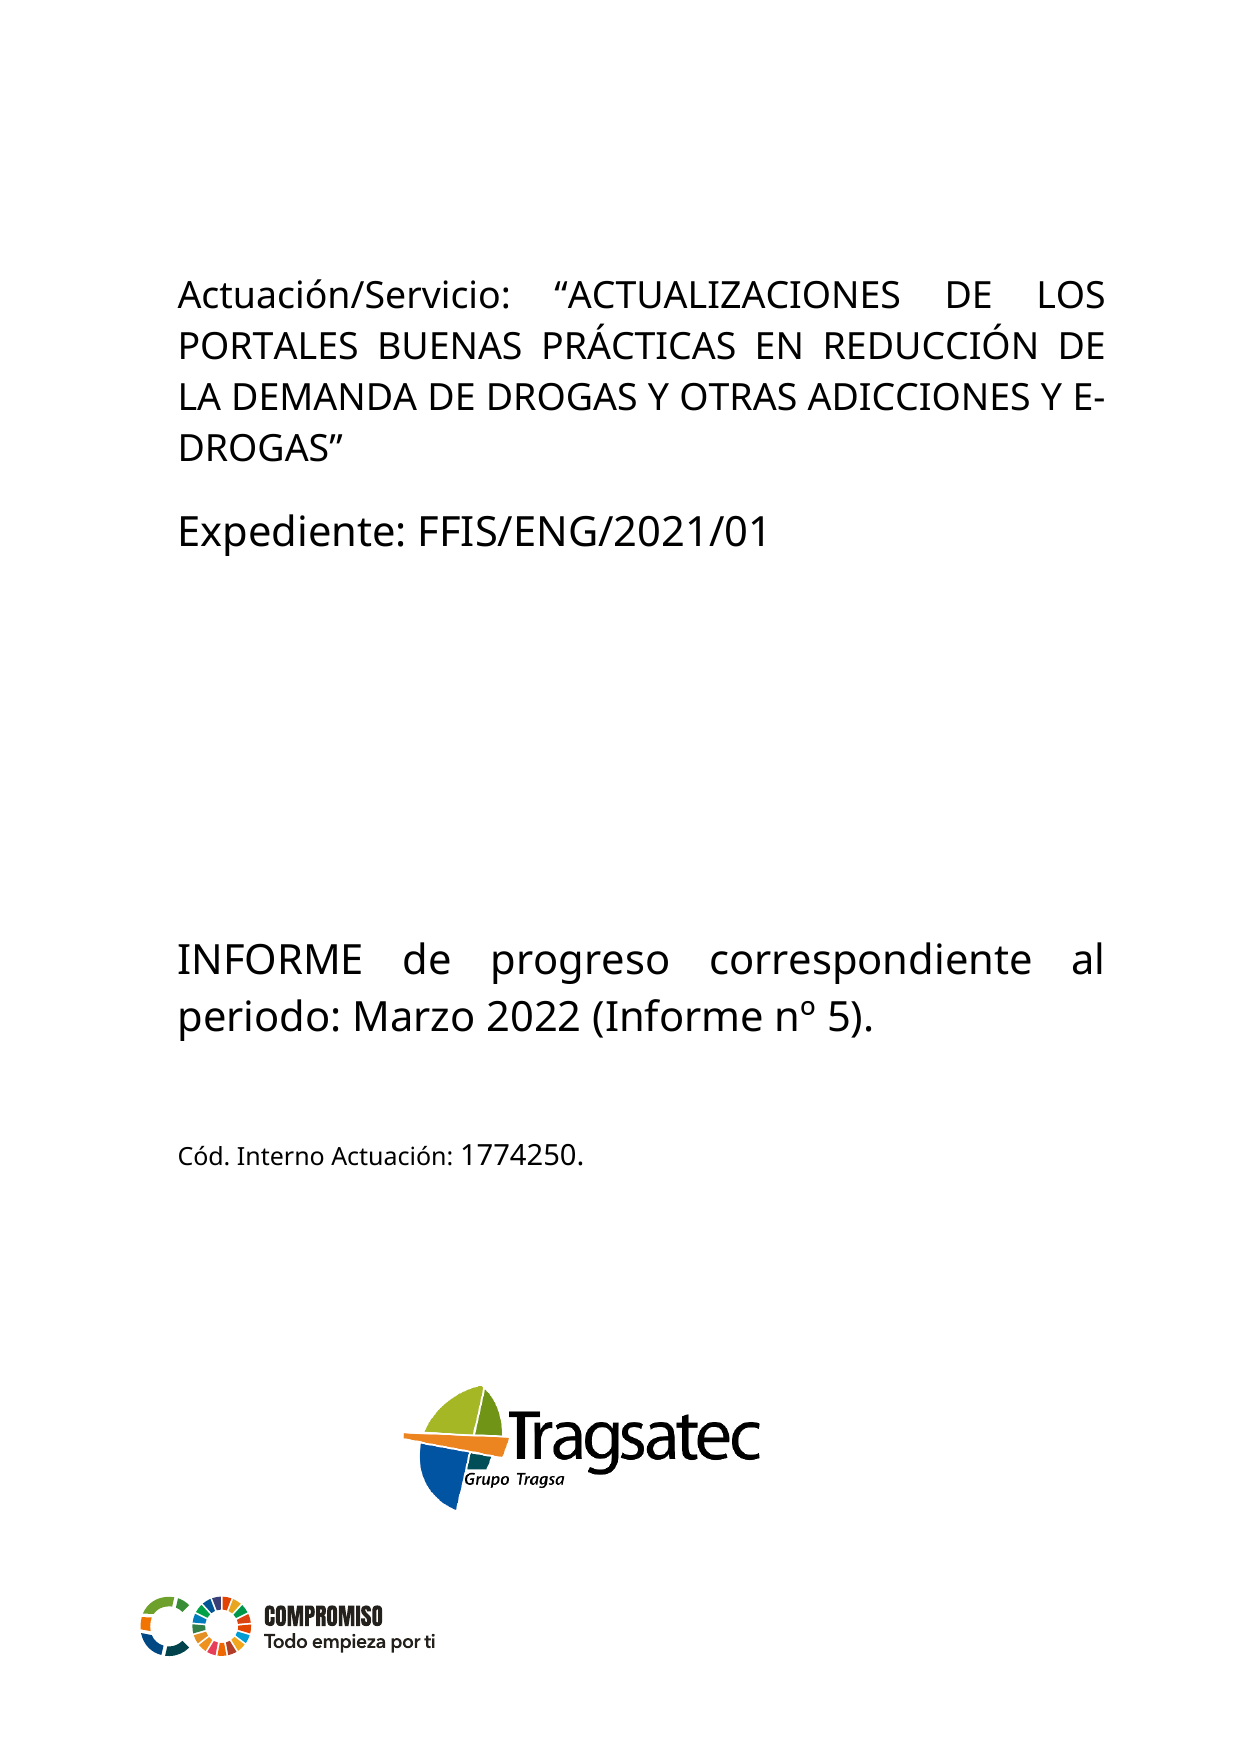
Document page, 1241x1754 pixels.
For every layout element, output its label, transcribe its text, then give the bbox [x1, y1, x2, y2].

text Expediente: FFIS/ENG/2021/01 [177, 502, 1106, 558]
text INFORME de progreso correspondiente al periodo: Marzo 2022 (Informe nº 5). [177, 930, 1106, 1043]
text Actuación/Servicio: “ACTUALIZACIONES DE LOS PORTALES BUENAS PRÁCTICAS EN REDUCCIÓN DE LA DEMANDA DE DROGAS Y OTRAS ADICCIONES Y E-DROGAS” [177, 269, 1106, 473]
text Cód. Interno Actuación: 1774250. [177, 1134, 1106, 1174]
